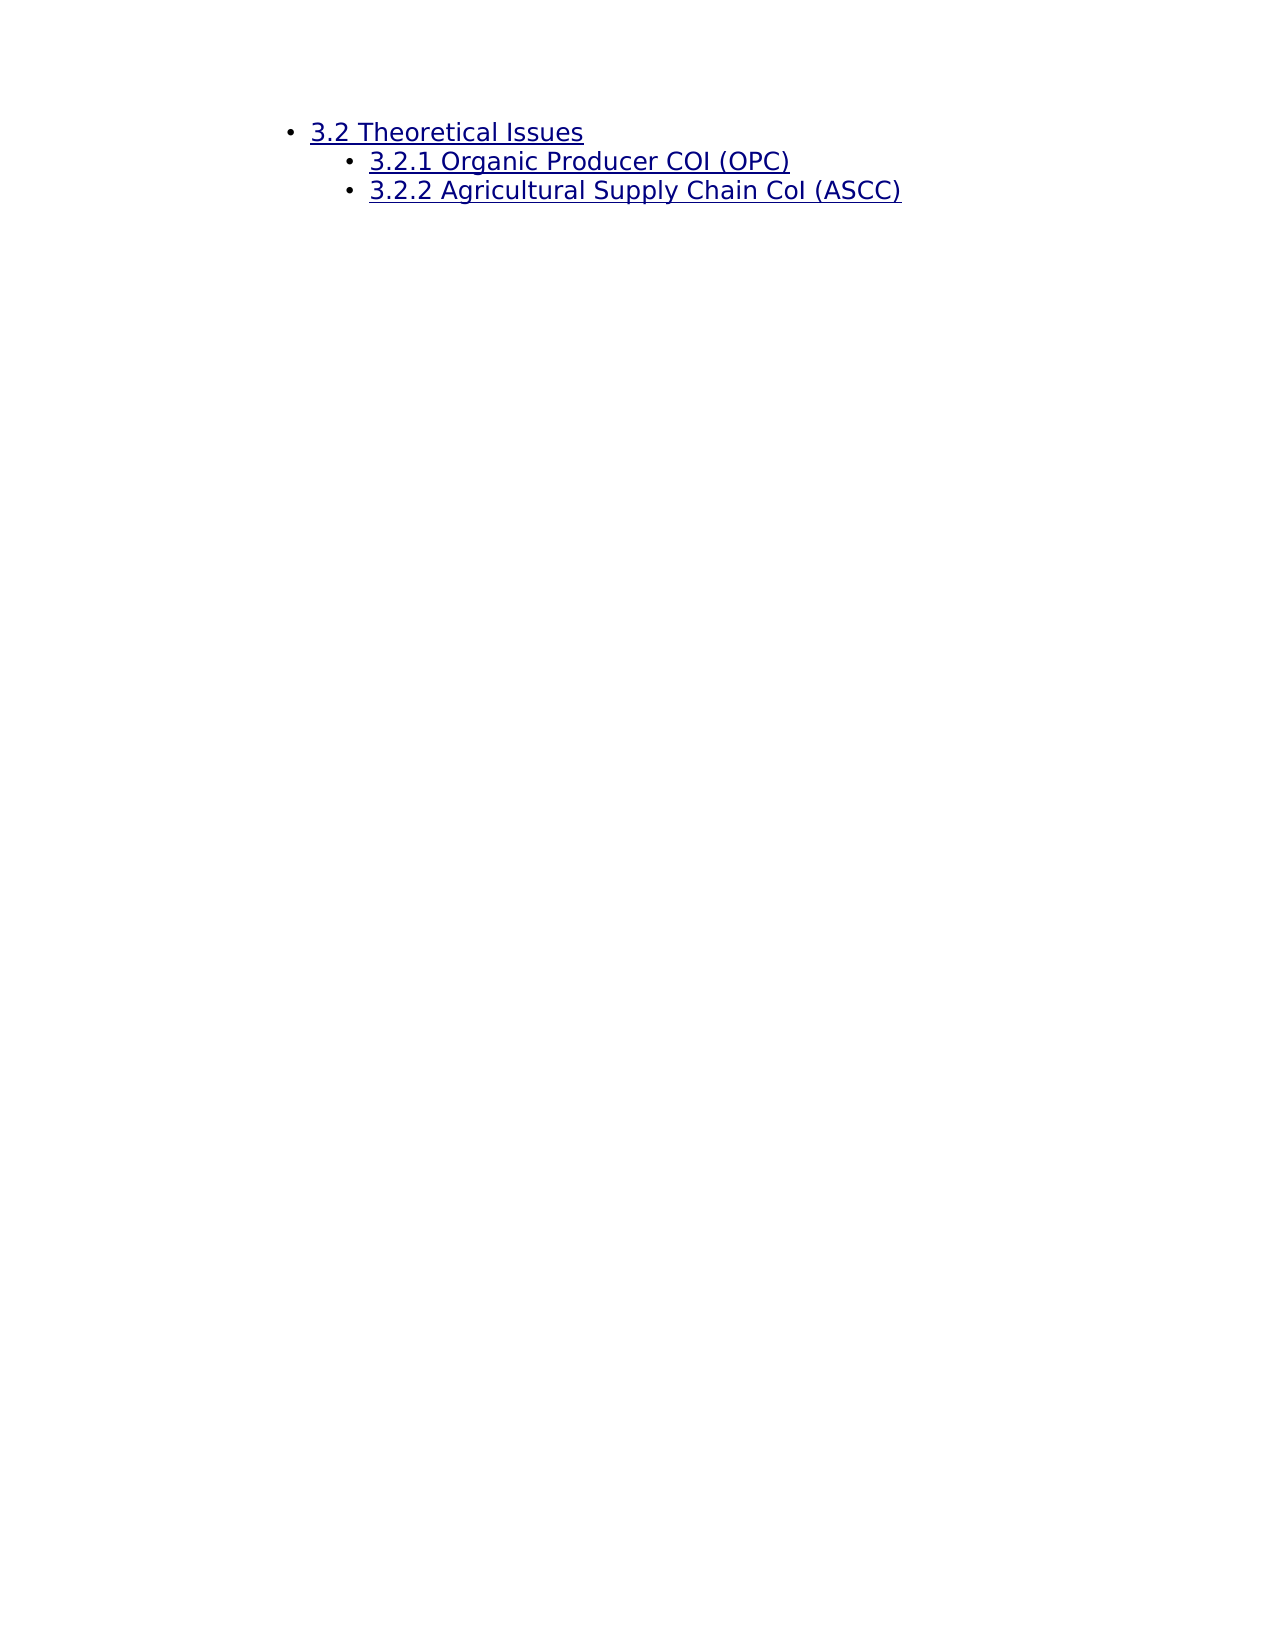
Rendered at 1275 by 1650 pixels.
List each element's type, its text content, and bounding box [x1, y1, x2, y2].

list 3.2.2 Agricultural Supply Chain CoI (ASCC) [354, 176, 1157, 206]
list 3.2 Theoretical Issues [295, 118, 1157, 147]
list 3.2.1 Organic Producer COI (OPC) [354, 147, 1157, 176]
